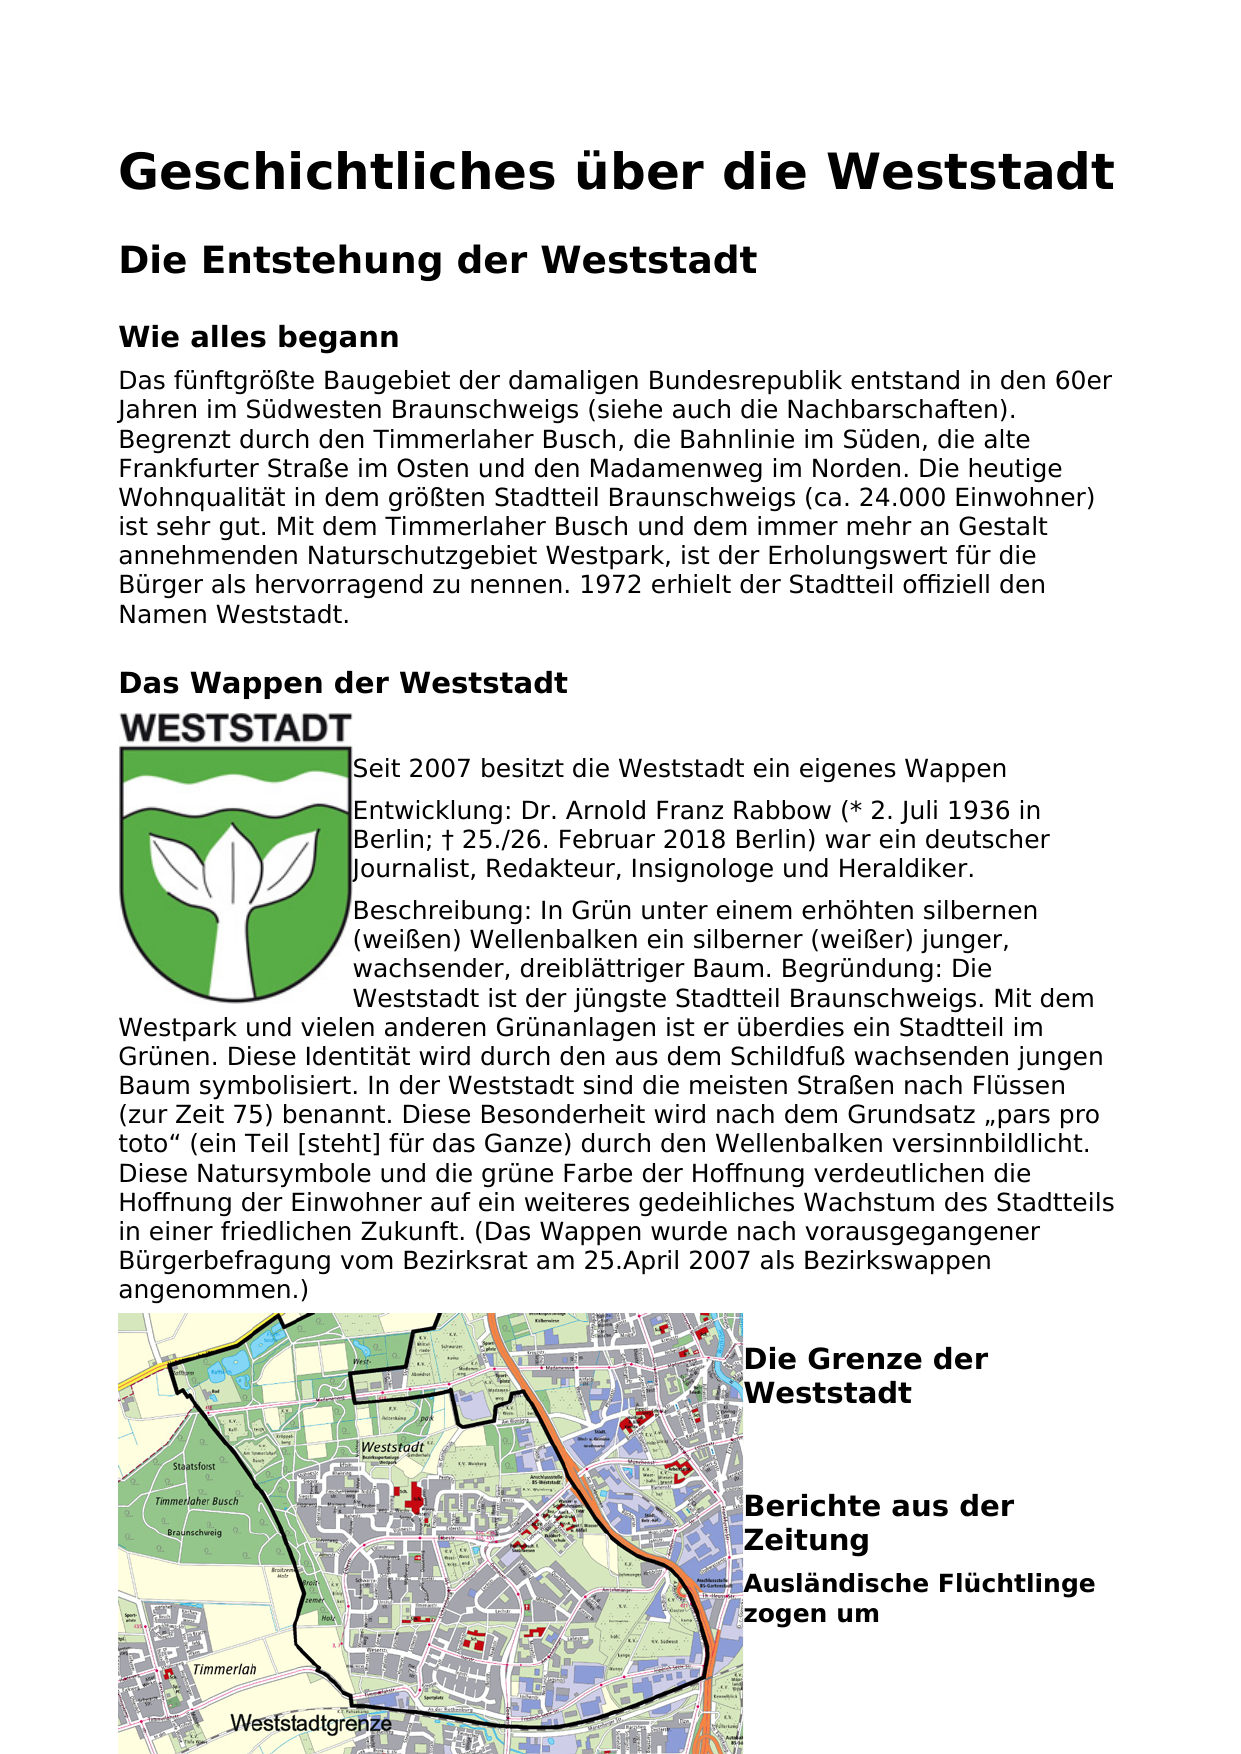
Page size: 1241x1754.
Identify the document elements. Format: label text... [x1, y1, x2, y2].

text Ausländische Flüchtlinge zogen um [744, 1569, 1122, 1628]
picture [118, 712, 353, 1004]
text Seit 2007 besitzt die Weststadt ein eigenes Wappen [353, 754, 1122, 784]
picture [118, 1313, 744, 1754]
subtitle Geschichtliches über die Weststadt [118, 143, 1122, 201]
text Beschreibung: In Grün unter einem erhöhten silbernen (weißen) Wellenbalken ein silberner (weißer) junger, wachsender, dreiblättriger Baum. Begründung: Die Weststadt ist der jüngste Stadtteil Braunschweigs. Mit dem Westpark und vielen anderen Grünanlagen ist er überdies ein Stadtteil im Grünen. Diese Identität wird durch den aus dem Schildfuß wachsenden jungen Baum symbolisiert. In der Weststadt sind die meisten Straßen nach Flüssen (zur Zeit 75) benannt. Diese Besonderheit wird nach dem Grundsatz „pars pro toto“ (ein Teil [steht] für das Ganze) durch den Wellenbalken versinnbildlicht. Diese Natursymbole und die grüne Farbe der Hoffnung verdeutlichen die Hoffnung der Einwohner auf ein weiteres gedeihliches Wachstum des Stadtteils in einer friedlichen Zukunft. (Das Wappen wurde nach vorausgegangener Bürgerbefragung vom Bezirksrat am 25.April 2007 als Bezirkswappen angenommen.) [118, 896, 1122, 1304]
subtitle Das Wappen der Weststadt [118, 666, 1122, 700]
subtitle Die Grenze der Weststadt [744, 1342, 1122, 1410]
text Entwicklung: Dr. Arnold Franz Rabbow (* 2. Juli 1936 in Berlin; † 25./26. Februar 2018 Berlin) war ein deutscher Journalist, Redakteur, Insignologe und Heraldiker. [353, 796, 1122, 884]
subtitle Berichte aus der Zeitung [744, 1489, 1122, 1557]
text Das fünftgrößte Baugebiet der damaligen Bundesrepublik entstand in den 60er Jahren im Südwesten Braunschweigs (siehe auch die Nachbarschaften). Begrenzt durch den Timmerlaher Busch, die Bahnlinie im Süden, die alte Frankfurter Straße im Osten und den Madamenweg im Norden. Die heutige Wohnqualität in dem größten Stadtteil Braunschweigs (ca. 24.000 Einwohner) ist sehr gut. Mit dem Timmerlaher Busch und dem immer mehr an Gestalt annehmenden Naturschutzgebiet Westpark, ist der Erholungswert für die Bürger als hervorragend zu nennen. 1972 erhielt der Stadtteil offiziell den Namen Weststadt. [118, 366, 1122, 629]
subtitle Wie alles begann [118, 320, 1122, 354]
subtitle Die Entstehung der Weststadt [118, 239, 1122, 282]
